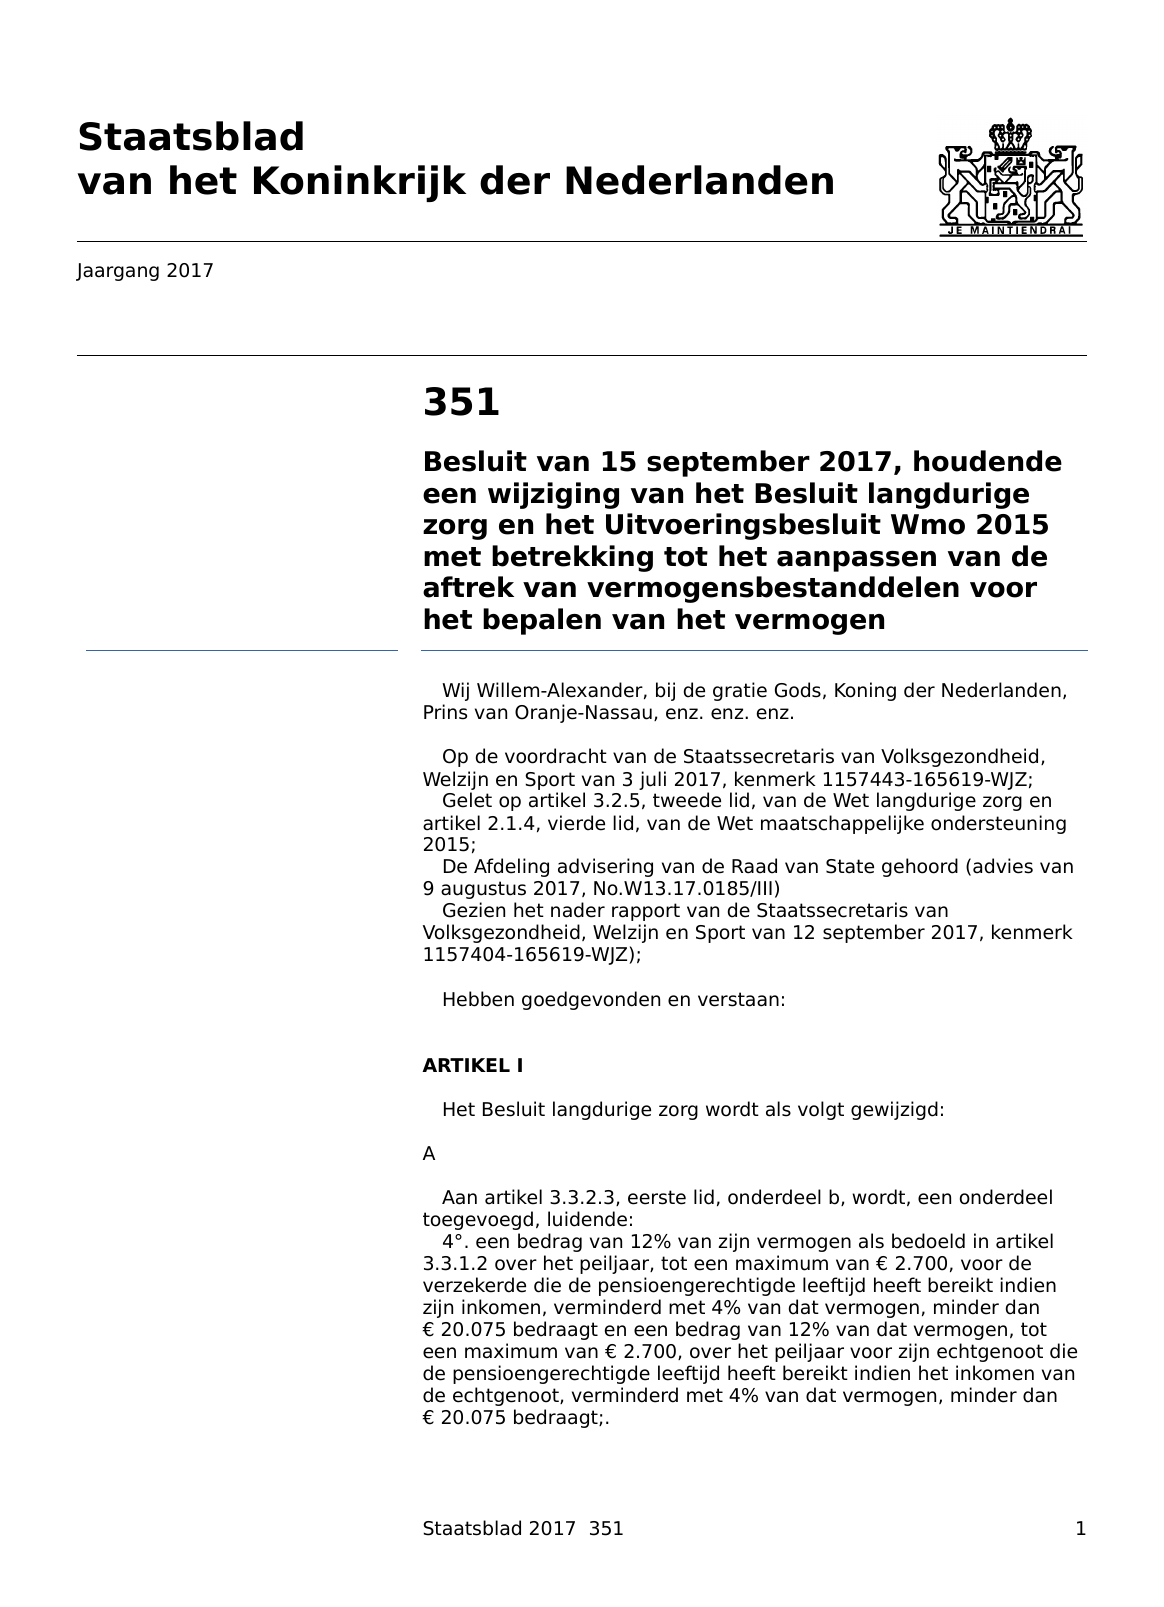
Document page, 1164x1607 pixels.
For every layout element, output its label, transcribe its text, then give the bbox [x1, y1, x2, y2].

picture [936, 115, 1087, 240]
table_header Staatsblad van het Koninkrijk der Nederlanden [77, 100, 886, 241]
text 4°. een bedrag van 12% van zijn vermogen als bedoeld in artikel 3.3.1.2 over het peiljaar, tot een maximum van € 2.700, voor de verzekerde die de pensioengerechtigde leeftijd heeft bereikt indien zijn inkomen, verminderd met 4% van dat vermogen, minder dan € 20.075 bedraagt en een bedrag van 12% van dat vermogen, tot een maximum van € 2.700, over het peiljaar voor zijn echtgenoot die de pensioengerechtigde leeftijd heeft bereikt indien het inkomen van de echtgenoot, verminderd met 4% van dat vermogen, minder dan € 20.075 bedraagt;. [422, 1231, 1087, 1429]
subtitle ARTIKEL I [422, 1055, 1087, 1077]
text Hebben goedgevonden en verstaan: [422, 988, 1087, 1010]
text A [422, 1143, 1087, 1165]
table_cell Jaargang 2017 [77, 242, 1087, 355]
subtitle 351 [422, 381, 1087, 424]
text Op de voordracht van de Staatssecretaris van Volksgezondheid, Welzijn en Sport van 3 juli 2017, kenmerk 1157443-165619-WJZ; [422, 746, 1087, 790]
text Gelet op artikel 3.2.5, tweede lid, van de Wet langdurige zorg en artikel 2.1.4, vierde lid, van de Wet maatschappelijke ondersteuning 2015; [422, 790, 1087, 856]
text Het Besluit langdurige zorg wordt als volgt gewijzigd: [422, 1099, 1087, 1121]
text Aan artikel 3.3.2.3, eerste lid, onderdeel b, wordt, een onderdeel toegevoegd, luidende: [422, 1187, 1087, 1231]
text De Afdeling advisering van de Raad van State gehoord (advies van 9 augustus 2017, No.W13.17.0185/III) [422, 856, 1087, 900]
text Wij Willem-Alexander, bij de gratie Gods, Koning der Nederlanden, Prins van Oranje-Nassau, enz. enz. enz. [422, 680, 1087, 724]
text Gezien het nader rapport van de Staatssecretaris van Volksgezondheid, Welzijn en Sport van 12 september 2017, kenmerk 1157404-165619-WJZ); [422, 900, 1087, 966]
text Besluit van 15 september 2017, houdende een wijziging van het Besluit langdurige zorg en het Uitvoeringsbesluit Wmo 2015 met betrekking tot het aanpassen van de aftrek van vermogensbestanddelen voor het bepalen van het vermogen [422, 447, 1087, 636]
table_header [886, 100, 1087, 241]
